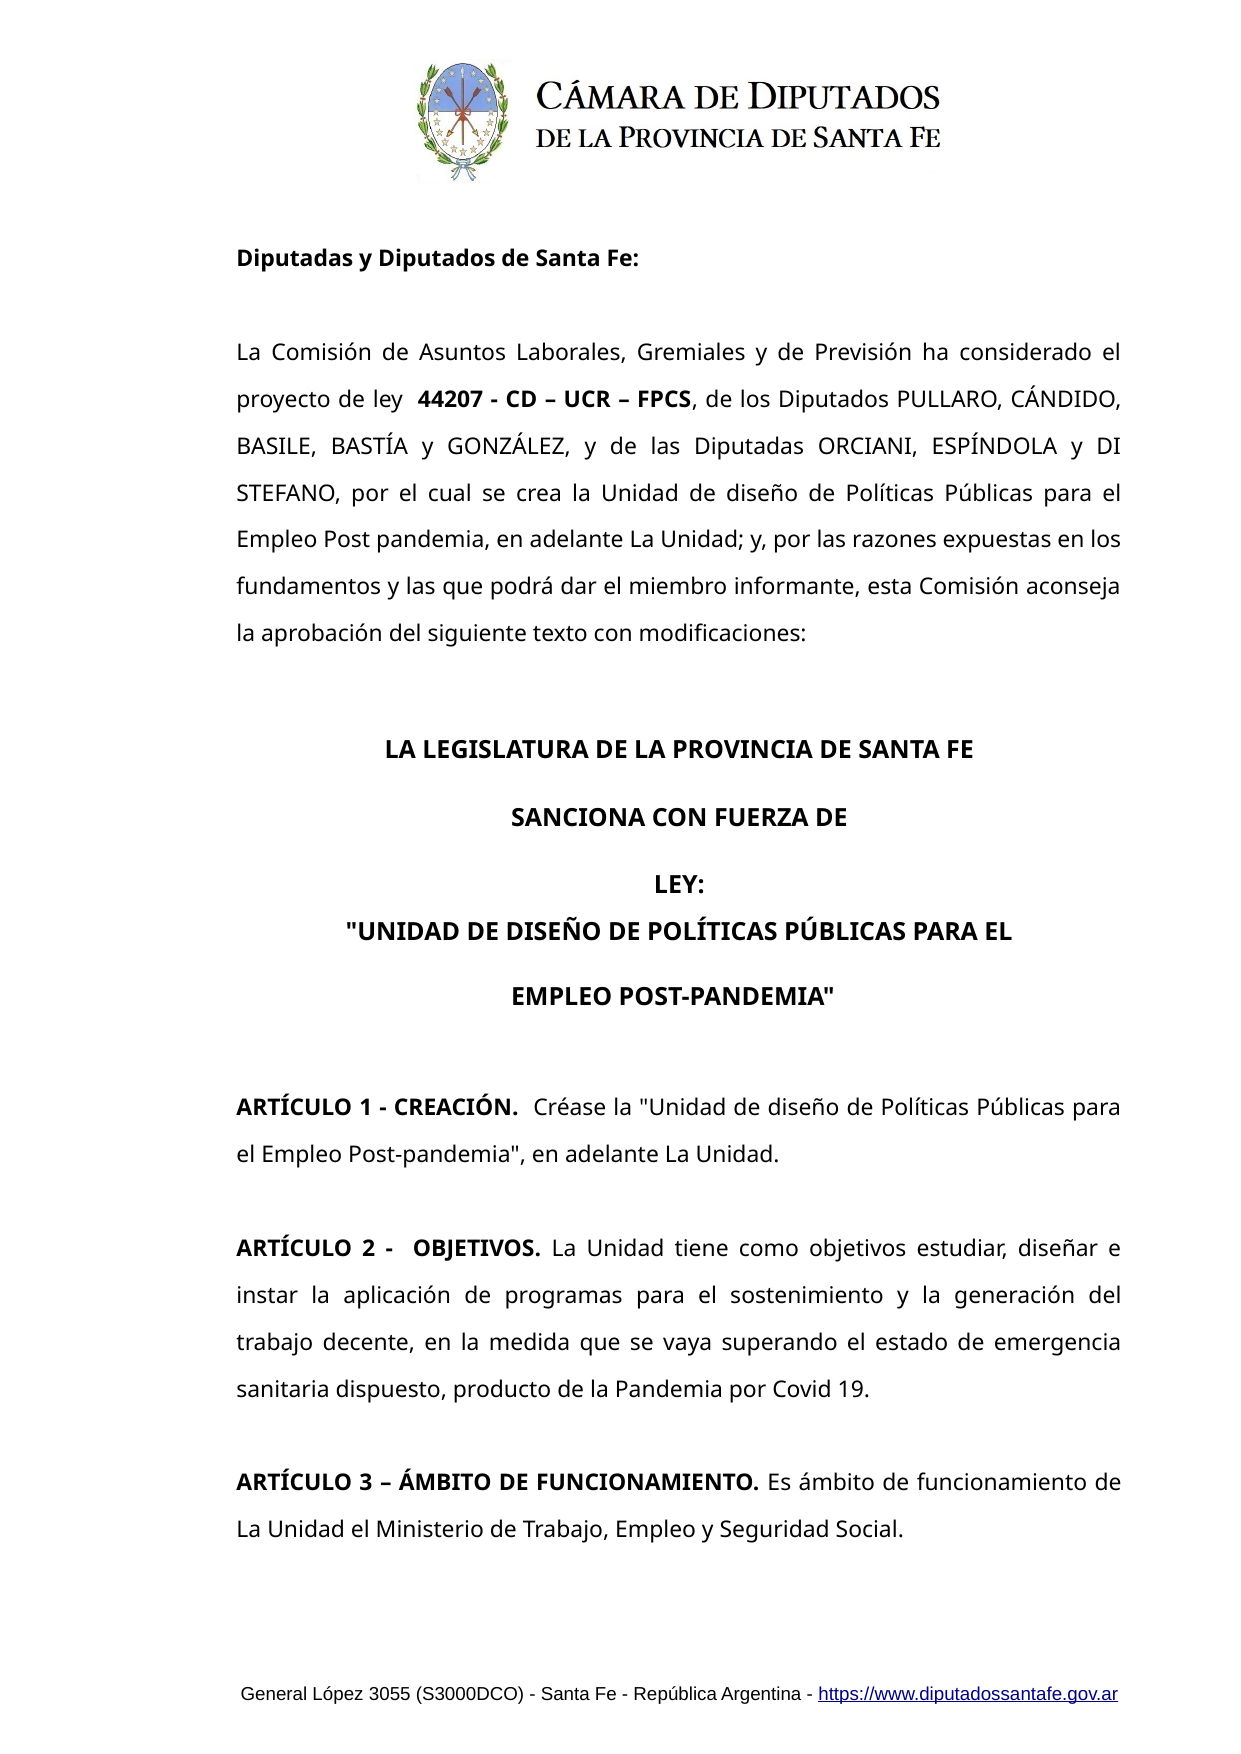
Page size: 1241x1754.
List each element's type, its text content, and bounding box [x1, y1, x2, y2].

text La Comisión de Asuntos Laborales, Gremiales y de Previsión ha considerado el proyecto de ley 44207 - CD – UCR – FPCS, de los Diputados PULLARO, CÁNDIDO, BASILE, BASTÍA y GONZÁLEZ, y de las Diputadas ORCIANI, ESPÍNDOLA y DI STEFANO, por el cual se crea la Unidad de diseño de Políticas Públicas para el Empleo Post pandemia, en adelante La Unidad; y, por las razones expuestas en los fundamentos y las que podrá dar el miembro informante, esta Comisión aconseja la aprobación del siguiente texto con modificaciones: [236, 336, 1122, 648]
picture [413, 59, 945, 183]
text EMPLEO POST-PANDEMIA" [236, 979, 1122, 1013]
subtitle LA LEGISLATURA DE LA PROVINCIA DE SANTA FE [236, 732, 1122, 766]
text ARTÍCULO 2 - OBJETIVOS. La Unidad tiene como objetivos estudiar, diseñar e instar la aplicación de programas para el sostenimiento y la generación del trabajo decente, en la medida que se vaya superando el estado de emergencia sanitaria dispuesto, producto de la Pandemia por Covid 19. [236, 1232, 1122, 1404]
text ARTÍCULO 3 – ÁMBITO DE FUNCIONAMIENTO. Es ámbito de funcionamiento de La Unidad el Ministerio de Trabajo, Empleo y Seguridad Social. [236, 1466, 1122, 1544]
subtitle SANCIONA CON FUERZA DE [236, 799, 1122, 833]
subtitle LEY: [236, 867, 1122, 901]
text "UNIDAD DE DISEÑO DE POLÍTICAS PÚBLICAS PARA EL [236, 913, 1122, 947]
text ARTÍCULO 1 - CREACIÓN. Créase la "Unidad de diseño de Políticas Públicas para el Empleo Post-pandemia", en adelante La Unidad. [236, 1091, 1122, 1169]
text Diputadas y Diputados de Santa Fe: [236, 242, 1122, 273]
